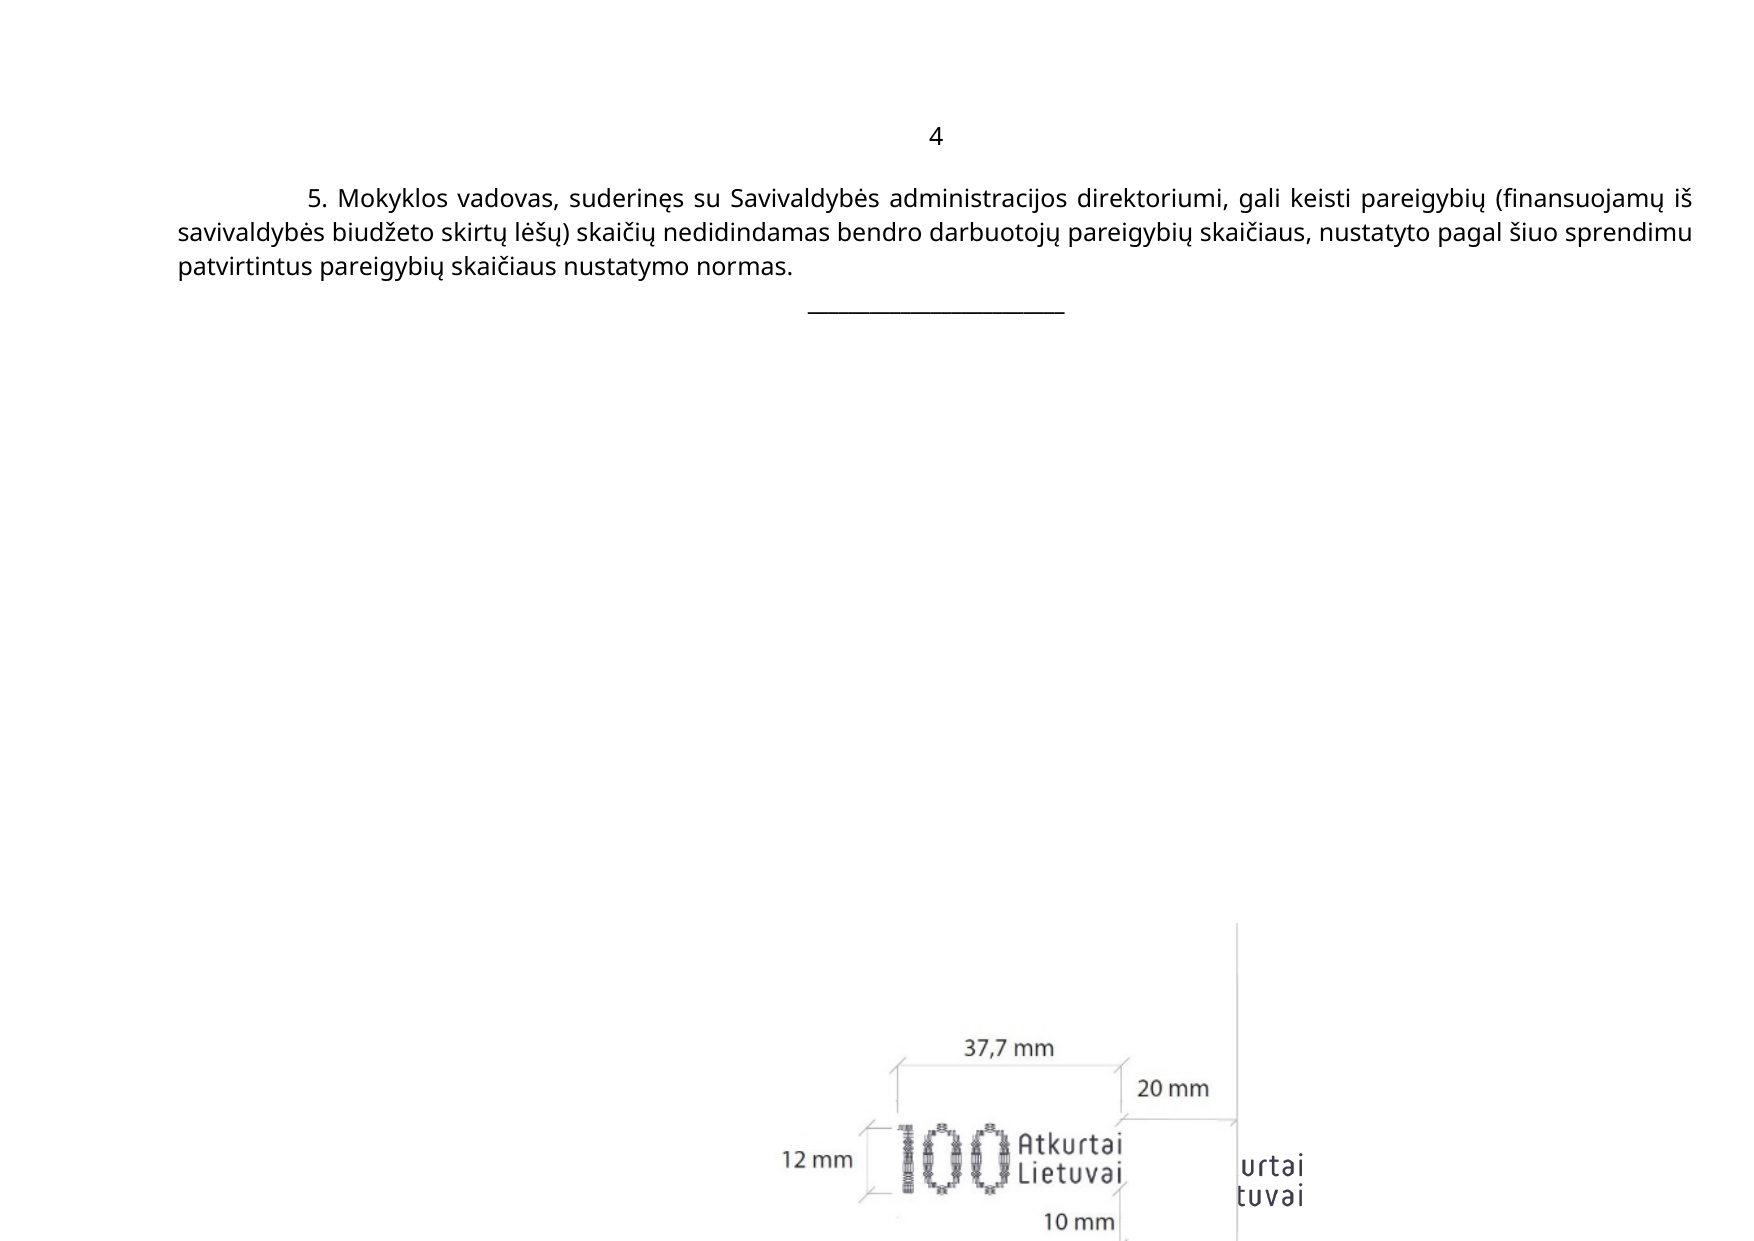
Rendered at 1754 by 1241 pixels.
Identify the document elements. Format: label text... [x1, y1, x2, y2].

text 5. Mokyklos vadovas, suderinęs su Savivaldybės administracijos direktoriumi, gali keisti pareigybių (finansuojamų iš savivaldybės biudžeto skirtų lėšų) skaičių nedidindamas bendro darbuotojų pareigybių skaičiaus, nustatyto pagal šiuo sprendimu patvirtintus pareigybių skaičiaus nustatymo normas. [177, 181, 1695, 283]
text _________________________ [177, 283, 1695, 317]
